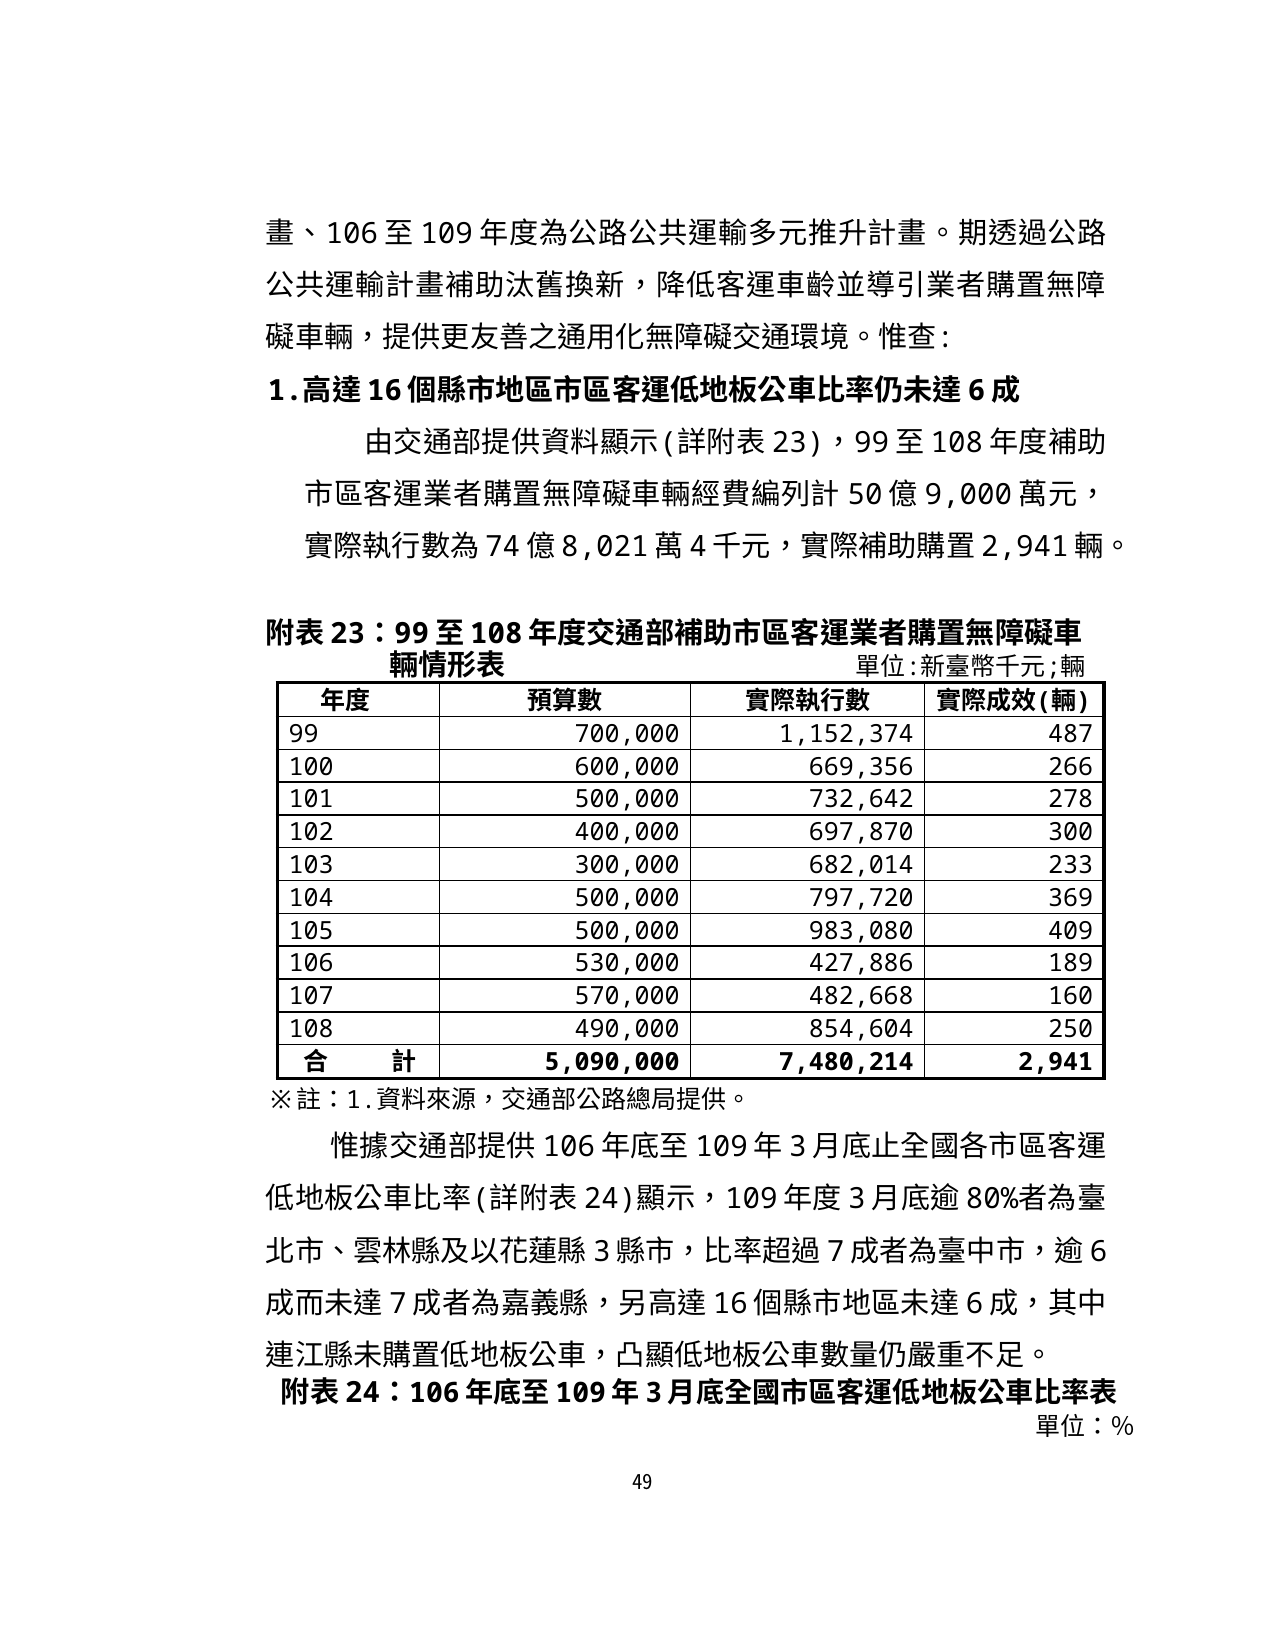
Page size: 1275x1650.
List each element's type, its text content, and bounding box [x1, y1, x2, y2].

table_cell 530,000 [440, 947, 690, 978]
table_cell 732,642 [691, 783, 924, 814]
table_cell 700,000 [440, 717, 690, 748]
table_cell 102 [279, 816, 439, 847]
table_cell 400,000 [440, 816, 690, 847]
table_cell 7,480,214 [691, 1045, 924, 1077]
table_cell 797,720 [691, 881, 924, 912]
text 畫、106至109年度為公路公共運輸多元推升計畫。期透過公路公共運輸計畫補助汰舊換新，降低客運車齡並導引業者購置無障礙車輛，提供更友善之通用化無障礙交通環境。惟查: [266, 202, 1107, 358]
table_cell 5,090,000 [440, 1045, 690, 1077]
table_cell 409 [925, 914, 1102, 945]
table_header 實際執行數 [691, 684, 924, 716]
table_cell 490,000 [440, 1013, 690, 1044]
table_cell 369 [925, 881, 1102, 912]
table_cell 500,000 [440, 783, 690, 814]
table_cell 278 [925, 783, 1102, 814]
table_cell 106 [279, 947, 439, 978]
table_cell 合 計 [279, 1045, 439, 1077]
table_cell 854,604 [691, 1013, 924, 1044]
table_cell 500,000 [440, 881, 690, 912]
table_cell 99 [279, 717, 439, 748]
text 單位：％ [177, 1409, 1137, 1442]
table_cell 233 [925, 848, 1102, 880]
table_cell 427,886 [691, 947, 924, 978]
table_cell 600,000 [440, 750, 690, 781]
table_cell 300,000 [440, 848, 690, 880]
table_cell 500,000 [440, 914, 690, 945]
text 輛情形表 單位:新臺幣千元;輛 [177, 650, 1137, 681]
table_cell 697,870 [691, 816, 924, 847]
table_cell 2,941 [925, 1045, 1102, 1077]
table_header 年度 [279, 684, 439, 716]
table_cell 1,152,374 [691, 717, 924, 748]
table_cell 250 [925, 1013, 1102, 1044]
table_cell 103 [279, 848, 439, 880]
table_cell 104 [279, 881, 439, 912]
table_header 實際成效(輛) [925, 684, 1102, 716]
table_cell 487 [925, 717, 1102, 748]
text 由交通部提供資料顯示(詳附表23)，99至108年度補助市區客運業者購置無障礙車輛經費編列計50億9,000萬元，實際執行數為74億8,021萬4千元，實際補助購置2,941輛。 [304, 410, 1107, 567]
table_cell 105 [279, 914, 439, 945]
table_cell 300 [925, 816, 1102, 847]
table_header 預算數 [440, 684, 690, 716]
text ※註：1.資料來源，交通部公路總局提供。 [266, 1080, 1107, 1115]
table_cell 482,668 [691, 980, 924, 1011]
table_cell 570,000 [440, 980, 690, 1011]
text 附表24：106年底至109年3月底全國市區客運低地板公車比率表 [177, 1376, 1137, 1409]
text 附表23：99至108年度交通部補助市區客運業者購置無障礙車 [177, 619, 1137, 650]
table_cell 189 [925, 947, 1102, 978]
table_cell 108 [279, 1013, 439, 1044]
table_cell 682,014 [691, 848, 924, 880]
text 1.高達16個縣市地區市區客運低地板公車比率仍未達6成 [268, 358, 1107, 410]
table_cell 101 [279, 783, 439, 814]
table_cell 107 [279, 980, 439, 1011]
table_cell 100 [279, 750, 439, 781]
text 惟據交通部提供106年底至109年3月底止全國各市區客運低地板公車比率(詳附表24)顯示，109年度3月底逾80%者為臺北市、雲林縣及以花蓮縣3縣市，比率超過7成者為臺中市，逾6成而未達7成者為嘉義縣，另高達16個縣市地區未達6成，其中連江縣未購置低地板公車，凸顯低地板公車數量仍嚴重不足。 [266, 1115, 1107, 1376]
table_cell 160 [925, 980, 1102, 1011]
table_cell 983,080 [691, 914, 924, 945]
table_cell 266 [925, 750, 1102, 781]
table_cell 669,356 [691, 750, 924, 781]
